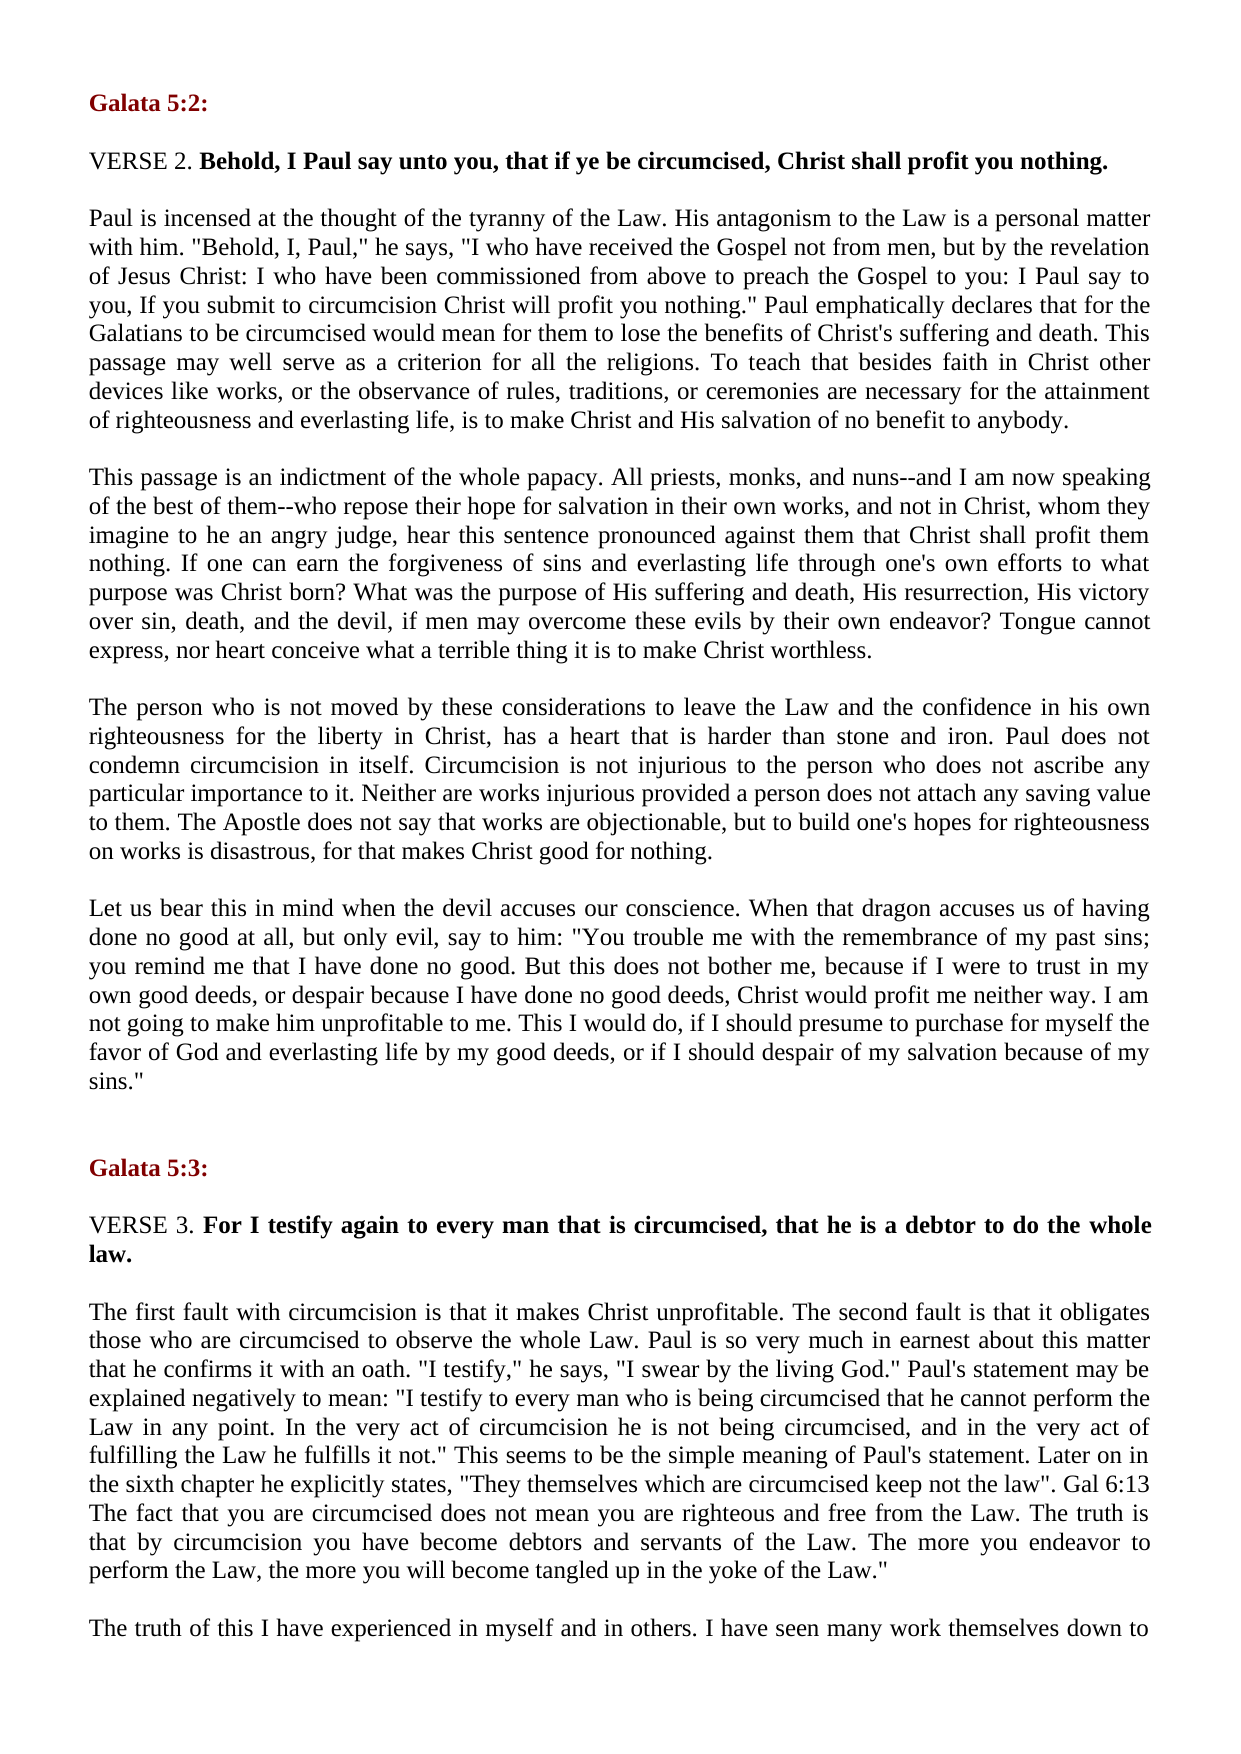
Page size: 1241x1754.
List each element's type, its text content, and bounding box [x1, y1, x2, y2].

text Galata 5:3: [88, 1153, 1152, 1182]
text Galata 5:2: [88, 88, 1152, 117]
text VERSE 2. Behold, I Paul say unto you, that if ye be circumcised, Christ shall profit you nothing. Paul is incensed at the thought of the tyranny of the Law. His antagonism to the Law is a personal matter with him. "Behold, I, Paul," he says, "I who have received the Gospel not from men, but by the revelation of Jesus Christ: I who have been commissioned from above to preach the Gospel to you: I Paul say to you, If you submit to circumcision Christ will profit you nothing." Paul emphatically declares that for the Galatians to be circumcised would mean for them to lose the benefits of Christ's suffering and death. This passage may well serve as a criterion for all the religions. To teach that besides faith in Christ other devices like works, or the observance of rules, traditions, or ceremonies are necessary for the attainment of righteousness and everlasting life, is to make Christ and His salvation of no benefit to anybody. This passage is an indictment of the whole papacy. All priests, monks, and nuns--and I am now speaking of the best of them--who repose their hope for salvation in their own works, and not in Christ, whom they imagine to he an angry judge, hear this sentence pronounced against them that Christ shall profit them nothing. If one can earn the forgiveness of sins and everlasting life through one's own efforts to what purpose was Christ born? What was the purpose of His suffering and death, His resurrection, His victory over sin, death, and the devil, if men may overcome these evils by their own endeavor? Tongue cannot express, nor heart conceive what a terrible thing it is to make Christ worthless. The person who is not moved by these considerations to leave the Law and the confidence in his own righteousness for the liberty in Christ, has a heart that is harder than stone and iron. Paul does not condemn circumcision in itself. Circumcision is not injurious to the person who does not ascribe any particular importance to it. Neither are works injurious provided a person does not attach any saving value to them. The Apostle does not say that works are objectionable, but to build one's hopes for righteousness on works is disastrous, for that makes Christ good for nothing. Let us bear this in mind when the devil accuses our conscience. When that dragon accuses us of having done no good at all, but only evil, say to him: "You trouble me with the remembrance of my past sins; you remind me that I have done no good. But this does not bother me, because if I were to trust in my own good deeds, or despair because I have done no good deeds, Christ would profit me neither way. I am not going to make him unprofitable to me. This I would do, if I should presume to purchase for myself the favor of God and everlasting life by my good deeds, or if I should despair of my salvation because of my sins." [88, 146, 1152, 1123]
text VERSE 3. For I testify again to every man that is circumcised, that he is a debtor to do the whole law. The first fault with circumcision is that it makes Christ unprofitable. The second fault is that it obligates those who are circumcised to observe the whole Law. Paul is so very much in earnest about this matter that he confirms it with an oath. "I testify," he says, "I swear by the living God." Paul's statement may be explained negatively to mean: "I testify to every man who is being circumcised that he cannot perform the Law in any point. In the very act of circumcision he is not being circumcised, and in the very act of fulfilling the Law he fulfills it not." This seems to be the simple meaning of Paul's statement. Later on in the sixth chapter he explicitly states, "They themselves which are circumcised keep not the law". Gal 6:13 The fact that you are circumcised does not mean you are righteous and free from the Law. The truth is that by circumcision you have become debtors and servants of the Law. The more you endeavor to perform the Law, the more you will become tangled up in the yoke of the Law." The truth of this I have experienced in myself and in others. I have seen many work themselves down to [88, 1211, 1152, 1642]
